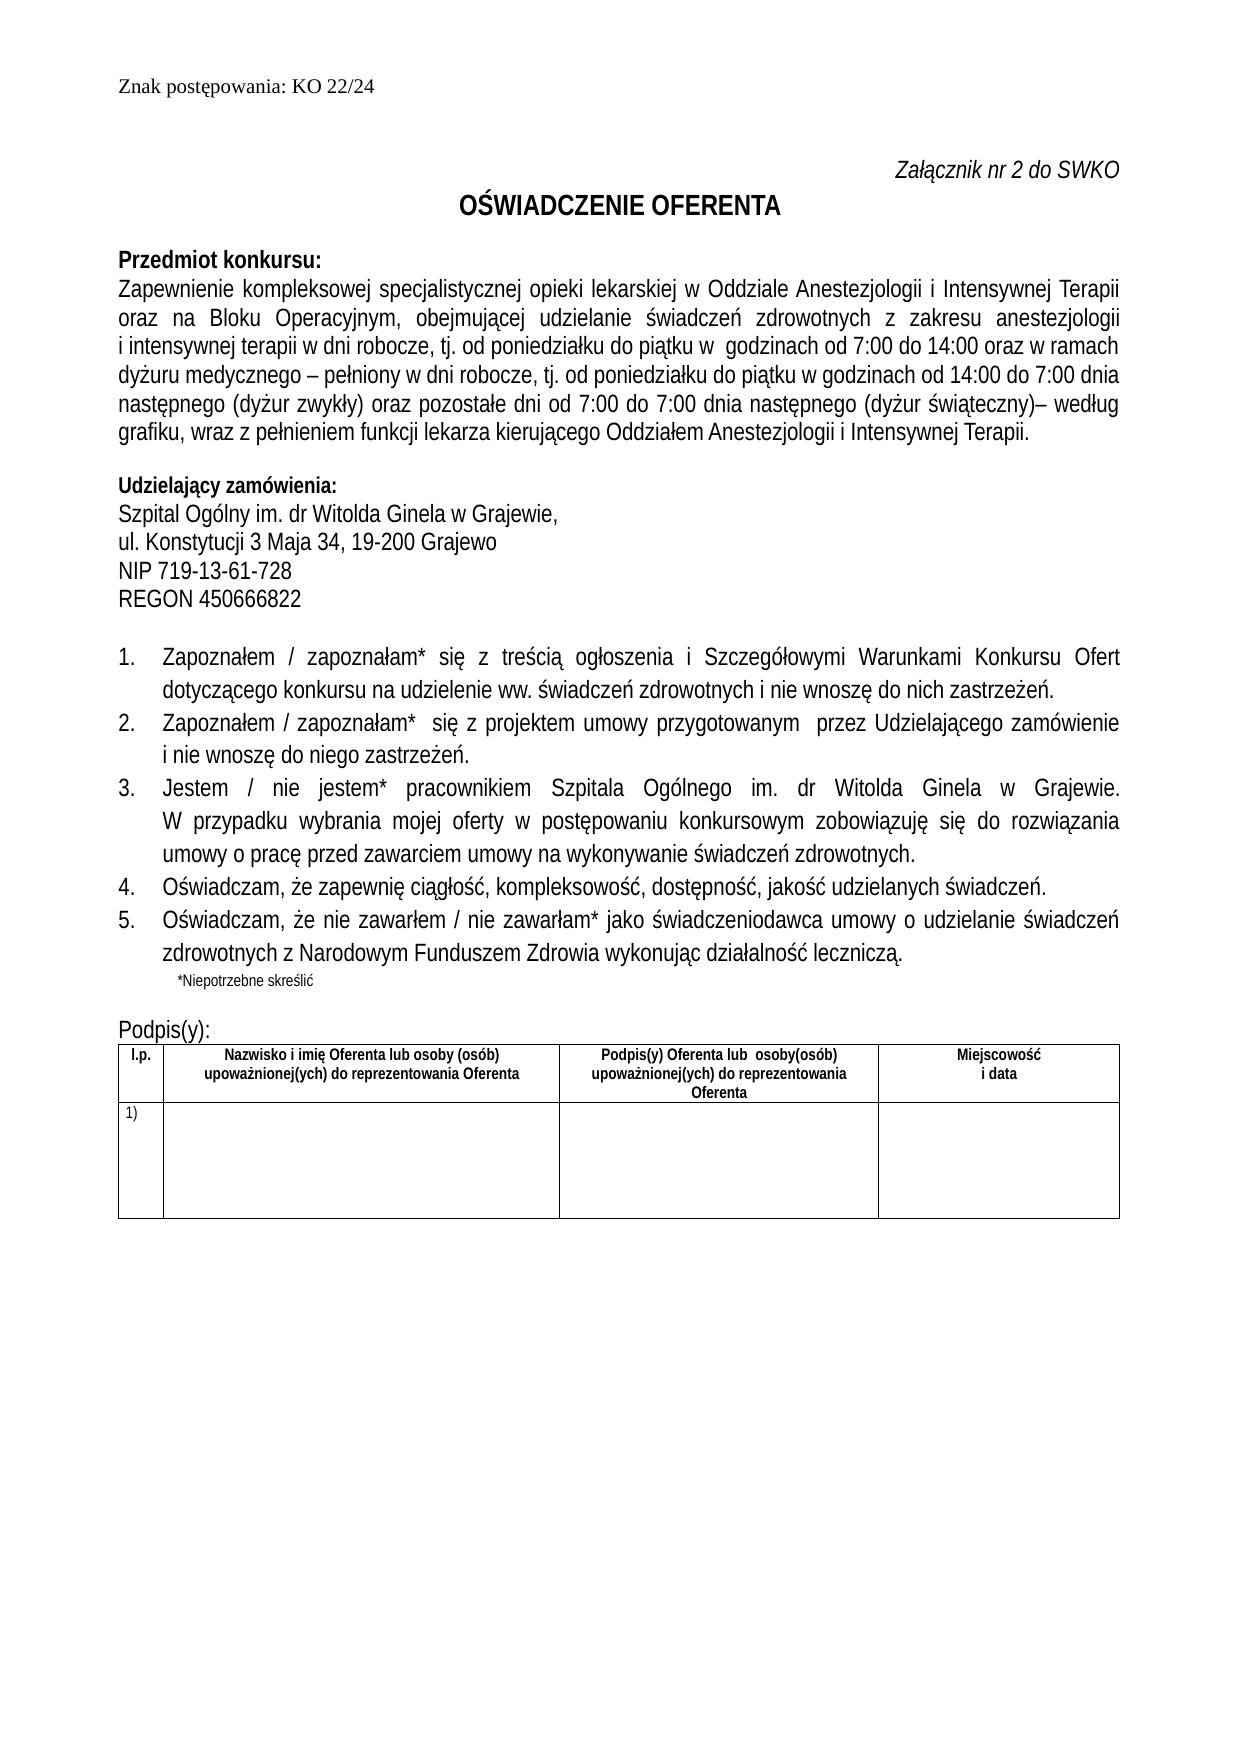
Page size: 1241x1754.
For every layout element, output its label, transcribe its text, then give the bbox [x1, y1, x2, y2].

table_header l.p. [119, 1045, 163, 1102]
text *Niepotrzebne skreślić [118, 971, 1122, 990]
text OŚWIADCZENIE OFERENTA [118, 188, 1122, 221]
table_header Nazwisko i imię Oferenta lub osoby (osób) upoważnionej(ych) do reprezentowania Oferenta [164, 1045, 559, 1102]
table_cell [560, 1103, 878, 1218]
text ul. Konstytucji 3 Maja 34, 19-200 Grajewo [118, 527, 1122, 556]
text REGON 450666822 [118, 584, 1122, 613]
table_header Miejscowość i data [879, 1045, 1119, 1102]
table_cell [879, 1103, 1119, 1218]
list Zapoznałem / zapoznałam* się z projektem umowy przygotowanym przez Udzielającego zamówienie i nie wnoszę do niego zastrzeżeń. [118, 708, 1122, 769]
text NIP 719-13-61-728 [118, 556, 1122, 584]
subtitle Przedmiot konkursu: [118, 245, 1122, 274]
table_cell [164, 1103, 559, 1218]
text Zapewnienie kompleksowej specjalistycznej opieki lekarskiej w Oddziale Anestezjologii i Intensywnej Terapii oraz na Bloku Operacyjnym, obejmującej udzielanie świadczeń zdrowotnych z zakresu anestezjologii i intensywnej terapii w dni robocze, tj. od poniedziałku do piątku w godzinach od 7:00 do 14:00 oraz w ramach dyżuru medycznego – pełniony w dni robocze, tj. od poniedziałku do piątku w godzinach od 14:00 do 7:00 dnia następnego (dyżur zwykły) oraz pozostałe dni od 7:00 do 7:00 dnia następnego (dyżur świąteczny)– według grafiku, wraz z pełnieniem funkcji lekarza kierującego Oddziałem Anestezjologii i Intensywnej Terapii. [118, 274, 1122, 446]
text Podpis(y): [118, 1015, 1122, 1043]
list Zapoznałem / zapoznałam* się z treścią ogłoszenia i Szczegółowymi Warunkami Konkursu Ofert dotyczącego konkursu na udzielenie ww. świadczeń zdrowotnych i nie wnoszę do nich zastrzeżeń. [118, 642, 1122, 703]
table_header Podpis(y) Oferenta lub osoby(osób) upoważnionej(ych) do reprezentowania Oferenta [560, 1045, 878, 1102]
text Szpital Ogólny im. dr Witolda Ginela w Grajewie, [118, 498, 1122, 527]
table_cell 1) [119, 1103, 163, 1218]
list Oświadczam, że nie zawarłem / nie zawarłam* jako świadczeniodawca umowy o udzielanie świadczeń zdrowotnych z Narodowym Funduszem Zdrowia wykonując działalność leczniczą. [118, 905, 1122, 967]
list Oświadczam, że zapewnię ciągłość, kompleksowość, dostępność, jakość udzielanych świadczeń. [118, 872, 1122, 901]
text Załącznik nr 2 do SWKO [118, 155, 1122, 183]
list Jestem / nie jestem* pracownikiem Szpitala Ogólnego im. dr Witolda Ginela w Grajewie. W przypadku wybrania mojej oferty w postępowaniu konkursowym zobowiązuję się do rozwiązania umowy o pracę przed zawarciem umowy na wykonywanie świadczeń zdrowotnych. [118, 773, 1122, 868]
text Udzielający zamówienia: [118, 472, 1122, 498]
